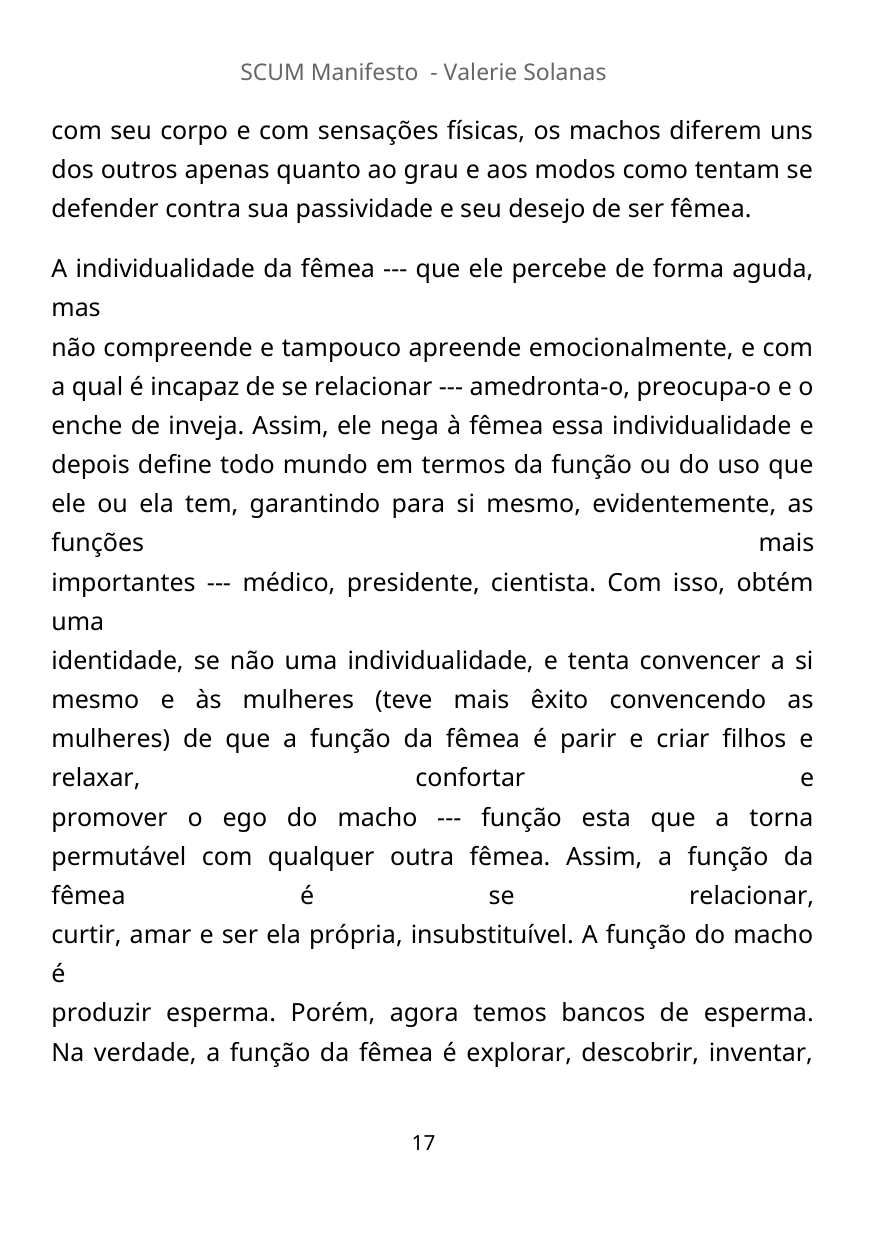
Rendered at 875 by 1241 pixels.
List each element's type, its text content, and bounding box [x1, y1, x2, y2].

text A individualidade da fêmea --- que ele percebe de forma aguda, mas não compreende e tampouco apreende emocionalmente, e com a qual é incapaz de se relacionar --- amedronta-o, preocupa-o e o enche de inveja. Assim, ele nega à fêmea essa individualidade e depois define todo mundo em termos da função ou do uso que ele ou ela tem, garantindo para si mesmo, evidentemente, as funções mais importantes --- médico, presidente, cientista. Com isso, obtém uma identidade, se não uma individualidade, e tenta convencer a si mesmo e às mulheres (teve mais êxito convencendo as mulheres) de que a função da fêmea é parir e criar filhos e relaxar, confortar e promover o ego do macho --- função esta que a torna permutável com qualquer outra fêmea. Assim, a função da fêmea é se relacionar, curtir, amar e ser ela própria, insubstituível. A função do macho é produzir esperma. Porém, agora temos bancos de esperma. Na verdade, a função da fêmea é explorar, descobrir, inventar, [51, 251, 814, 1068]
text com seu corpo e com sensações físicas, os machos diferem uns dos outros apenas quanto ao grau e aos modos como tentam se defender contra sua passividade e seu desejo de ser fêmea. [51, 112, 814, 225]
